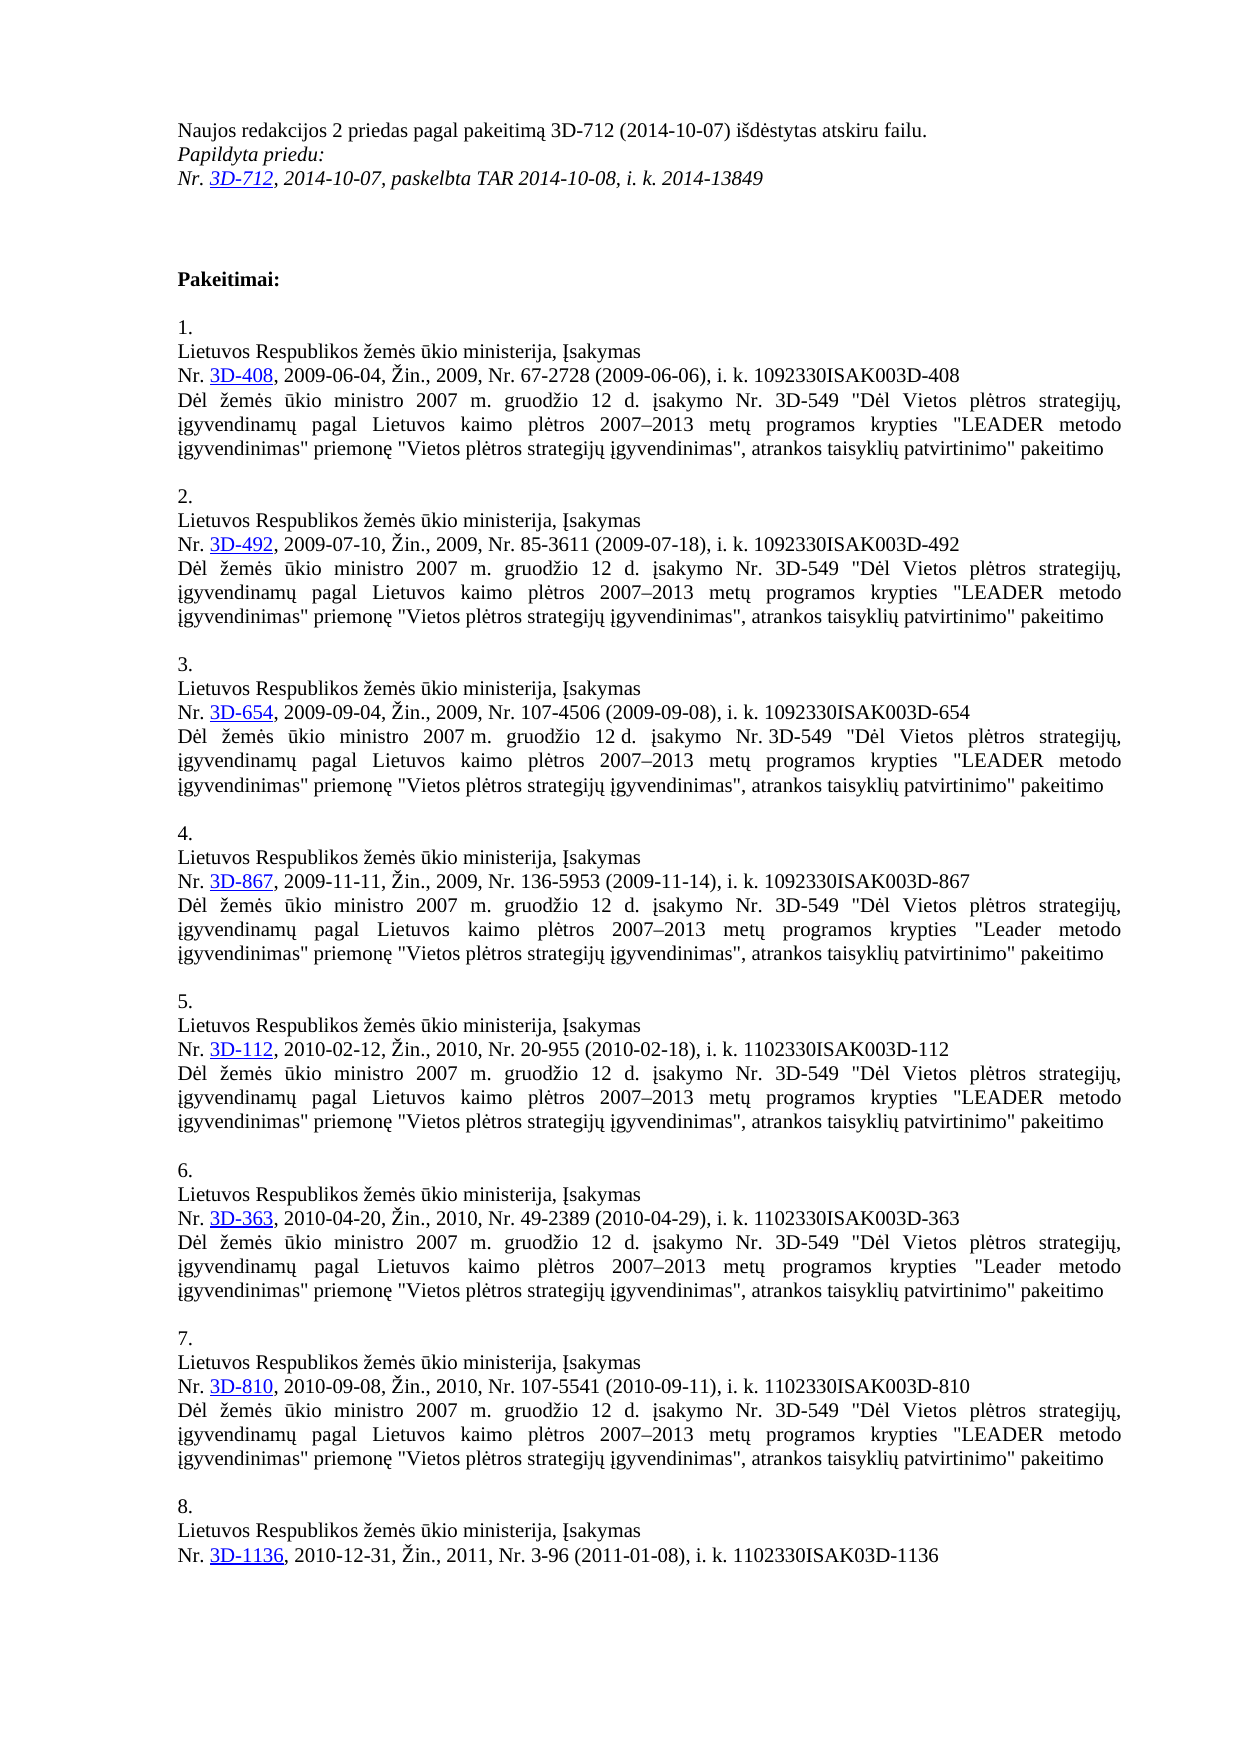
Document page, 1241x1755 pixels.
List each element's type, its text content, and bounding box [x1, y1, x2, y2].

text Nr. 3D-408, 2009-06-04, Žin., 2009, Nr. 67-2728 (2009-06-06), i. k. 1092330ISAK003D-408 [177, 363, 1122, 387]
text Nr. 3D-654, 2009-09-04, Žin., 2009, Nr. 107-4506 (2009-09-08), i. k. 1092330ISAK003D-654 [177, 700, 1122, 724]
text Nr. 3D-810, 2010-09-08, Žin., 2010, Nr. 107-5541 (2010-09-11), i. k. 1102330ISAK003D-810 [177, 1374, 1122, 1398]
text 1. [177, 315, 1122, 339]
text Lietuvos Respublikos žemės ūkio ministerija, Įsakymas [177, 1182, 1122, 1206]
text Dėl žemės ūkio ministro 2007 m. gruodžio 12 d. įsakymo Nr. 3D-549 "Dėl Vietos plėtros strategijų, įgyvendinamų pagal Lietuvos kaimo plėtros 2007–2013 metų programos krypties "Leader metodo įgyvendinimas" priemonę "Vietos plėtros strategijų įgyvendinimas", atrankos taisyklių patvirtinimo" pakeitimo [177, 893, 1122, 965]
text Lietuvos Respublikos žemės ūkio ministerija, Įsakymas [177, 676, 1122, 700]
text Pakeitimai: [177, 267, 1122, 291]
text Dėl žemės ūkio ministro 2007 m. gruodžio 12 d. įsakymo Nr. 3D-549 "Dėl Vietos plėtros strategijų, įgyvendinamų pagal Lietuvos kaimo plėtros 2007–2013 metų programos krypties "LEADER metodo įgyvendinimas" priemonę "Vietos plėtros strategijų įgyvendinimas", atrankos taisyklių patvirtinimo" pakeitimo [177, 387, 1122, 460]
text Nr. 3D-712, 2014-10-07, paskelbta TAR 2014-10-08, i. k. 2014-13849 [177, 166, 1122, 190]
text 5. [177, 989, 1122, 1013]
text Lietuvos Respublikos žemės ūkio ministerija, Įsakymas [177, 508, 1122, 532]
text Nr. 3D-867, 2009-11-11, Žin., 2009, Nr. 136-5953 (2009-11-14), i. k. 1092330ISAK003D-867 [177, 869, 1122, 893]
text 8. [177, 1494, 1122, 1518]
text Nr. 3D-363, 2010-04-20, Žin., 2010, Nr. 49-2389 (2010-04-29), i. k. 1102330ISAK003D-363 [177, 1206, 1122, 1230]
text 2. [177, 484, 1122, 508]
text 4. [177, 821, 1122, 845]
text Dėl žemės ūkio ministro 2007 m. gruodžio 12 d. įsakymo Nr. 3D-549 "Dėl Vietos plėtros strategijų, įgyvendinamų pagal Lietuvos kaimo plėtros 2007–2013 metų programos krypties "Leader metodo įgyvendinimas" priemonę "Vietos plėtros strategijų įgyvendinimas", atrankos taisyklių patvirtinimo" pakeitimo [177, 1230, 1122, 1302]
text Dėl žemės ūkio ministro 2007 m. gruodžio 12 d. įsakymo Nr. 3D-549 "Dėl Vietos plėtros strategijų, įgyvendinamų pagal Lietuvos kaimo plėtros 2007–2013 metų programos krypties "LEADER metodo įgyvendinimas" priemonę "Vietos plėtros strategijų įgyvendinimas", atrankos taisyklių patvirtinimo" pakeitimo [177, 556, 1122, 628]
text Dėl žemės ūkio ministro 2007 m. gruodžio 12 d. įsakymo Nr. 3D-549 "Dėl Vietos plėtros strategijų, įgyvendinamų pagal Lietuvos kaimo plėtros 2007–2013 metų programos krypties "LEADER metodo įgyvendinimas" priemonę "Vietos plėtros strategijų įgyvendinimas", atrankos taisyklių patvirtinimo" pakeitimo [177, 1398, 1122, 1470]
text Nr. 3D-1136, 2010-12-31, Žin., 2011, Nr. 3-96 (2011-01-08), i. k. 1102330ISAK03D-1136 [177, 1542, 1122, 1567]
text Lietuvos Respublikos žemės ūkio ministerija, Įsakymas [177, 1013, 1122, 1037]
text 7. [177, 1326, 1122, 1350]
text Naujos redakcijos 2 priedas pagal pakeitimą 3D-712 (2014-10-07) išdėstytas atskiru failu. [177, 118, 1122, 142]
text Lietuvos Respublikos žemės ūkio ministerija, Įsakymas [177, 1350, 1122, 1374]
text Lietuvos Respublikos žemės ūkio ministerija, Įsakymas [177, 845, 1122, 869]
text Nr. 3D-492, 2009-07-10, Žin., 2009, Nr. 85-3611 (2009-07-18), i. k. 1092330ISAK003D-492 [177, 532, 1122, 556]
text Lietuvos Respublikos žemės ūkio ministerija, Įsakymas [177, 1518, 1122, 1542]
text Dėl žemės ūkio ministro 2007 m. gruodžio 12 d. įsakymo Nr. 3D-549 "Dėl Vietos plėtros strategijų, įgyvendinamų pagal Lietuvos kaimo plėtros 2007–2013 metų programos krypties "LEADER metodo įgyvendinimas" priemonę "Vietos plėtros strategijų įgyvendinimas", atrankos taisyklių patvirtinimo" pakeitimo [177, 724, 1122, 797]
text Lietuvos Respublikos žemės ūkio ministerija, Įsakymas [177, 339, 1122, 363]
text 3. [177, 652, 1122, 676]
text Papildyta priedu: [177, 142, 1122, 166]
text 6. [177, 1157, 1122, 1182]
text Nr. 3D-112, 2010-02-12, Žin., 2010, Nr. 20-955 (2010-02-18), i. k. 1102330ISAK003D-112 [177, 1037, 1122, 1061]
text Dėl žemės ūkio ministro 2007 m. gruodžio 12 d. įsakymo Nr. 3D-549 "Dėl Vietos plėtros strategijų, įgyvendinamų pagal Lietuvos kaimo plėtros 2007–2013 metų programos krypties "LEADER metodo įgyvendinimas" priemonę "Vietos plėtros strategijų įgyvendinimas", atrankos taisyklių patvirtinimo" pakeitimo [177, 1061, 1122, 1133]
